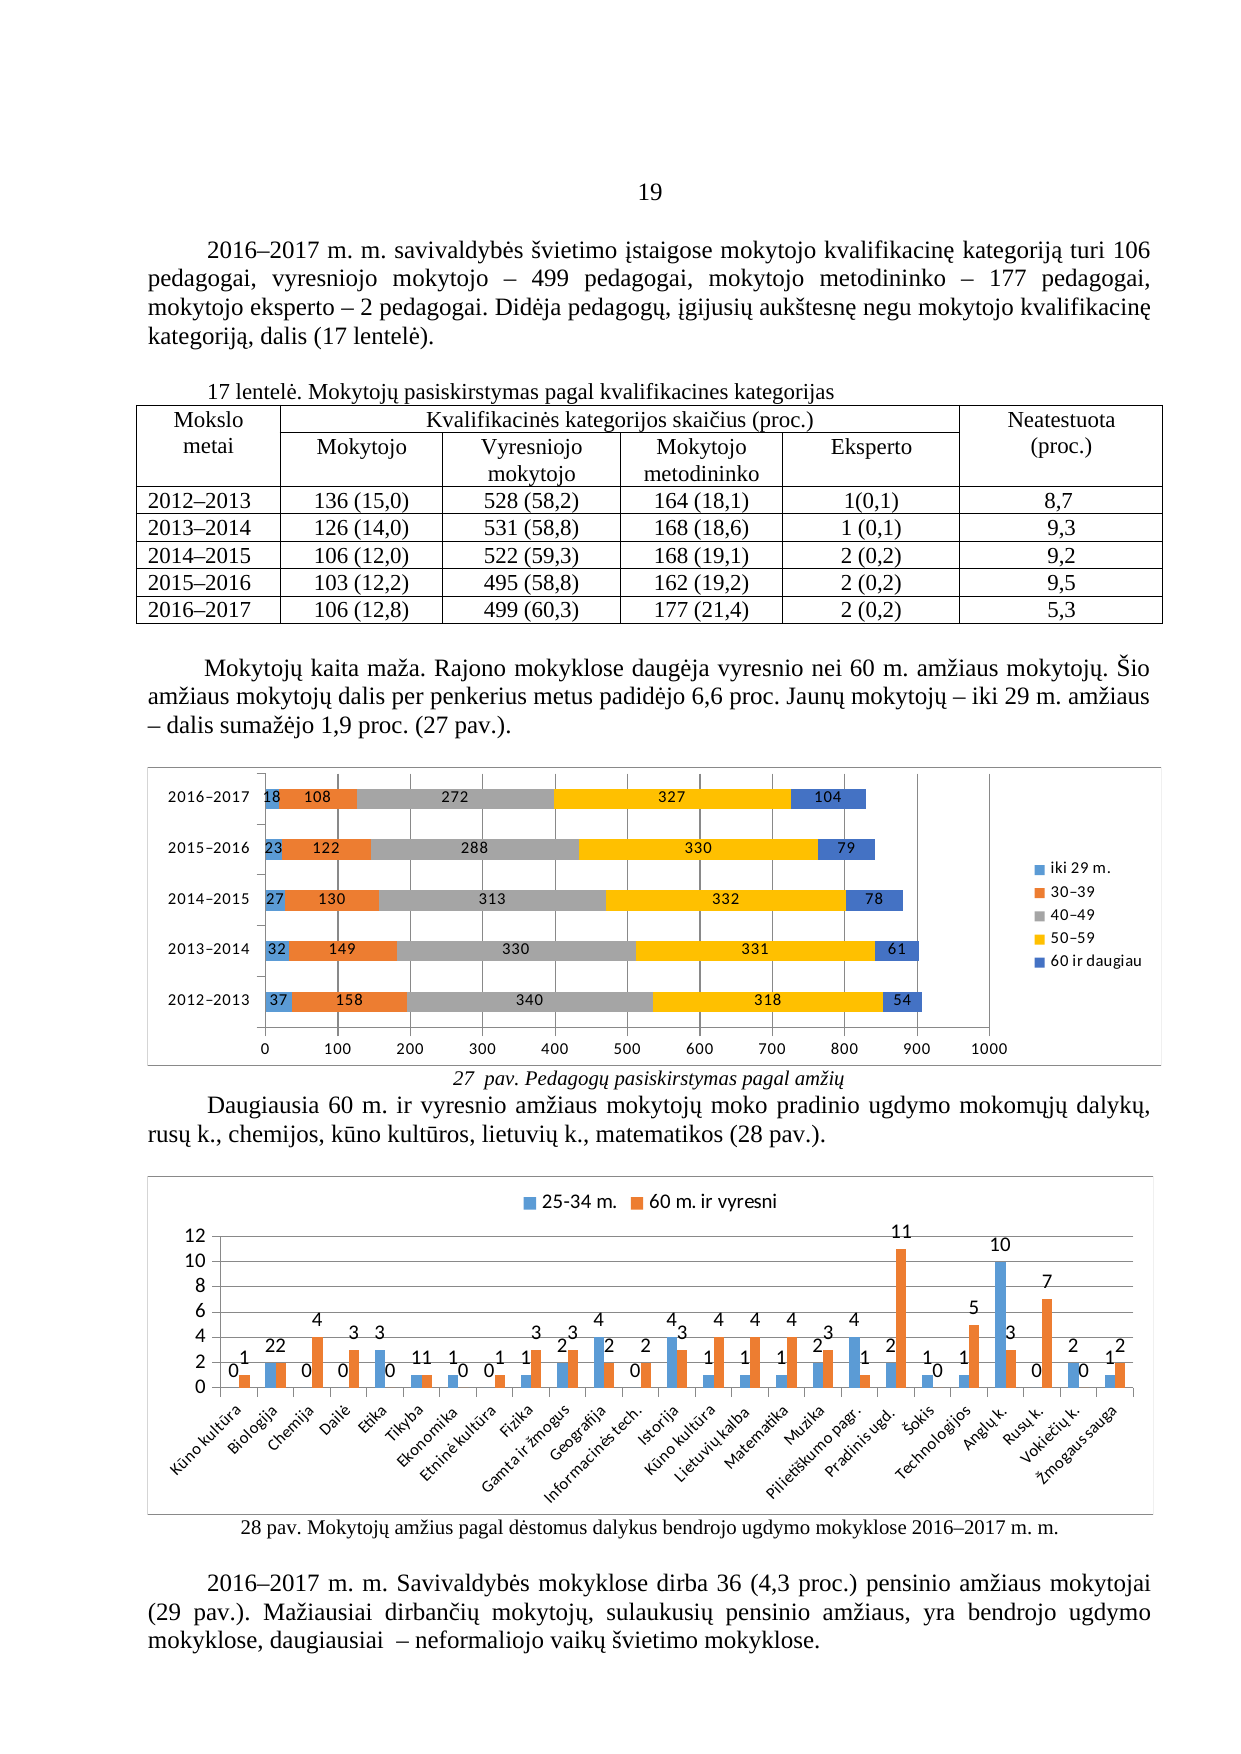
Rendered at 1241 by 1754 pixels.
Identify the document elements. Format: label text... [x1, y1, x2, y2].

table_cell 495 (58,8) [443, 569, 620, 596]
table_cell 106 (12,0) [281, 542, 442, 568]
table_cell 103 (12,2) [281, 569, 442, 596]
text 2016–2017 m. m. Savivaldybės mokyklose dirba 36 (4,3 proc.) pensinio amžiaus mokytojai (29 pav.). Mažiausiai dirbančių mokytojų, sulaukusių pensinio amžiaus, yra bendrojo ugdymo mokyklose, daugiausiai – neformaliojo vaikų švietimo mokyklose. [148, 1568, 1152, 1654]
table_cell 522 (59,3) [443, 542, 620, 568]
table_header Neatestuota (proc.) [960, 406, 1162, 486]
table_cell 528 (58,2) [443, 487, 620, 513]
table_cell 499 (60,3) [443, 597, 620, 623]
table_cell 168 (18,6) [621, 514, 782, 541]
table_header Kvalifikacinės kategorijos skaičius (proc.) [281, 406, 959, 432]
table_cell 2 (0,2) [783, 597, 959, 623]
table_cell 2016–2017 [137, 597, 280, 623]
table_cell 2015–2016 [137, 569, 280, 596]
text Daugiausia 60 m. ir vyresnio amžiaus mokytojų moko pradinio ugdymo mokomųjų dalykų, rusų k., chemijos, kūno kultūros, lietuvių k., matematikos (28 pav.). [148, 1090, 1152, 1148]
table_cell 2013–2014 [137, 514, 280, 541]
table_cell 164 (18,1) [621, 487, 782, 513]
table_cell 9,5 [960, 569, 1162, 596]
table_cell 2 (0,2) [783, 542, 959, 568]
table_cell 106 (12,8) [281, 597, 442, 623]
table_cell 162 (19,2) [621, 569, 782, 596]
text 27 pav. Pedagogų pasiskirstymas pagal amžių [148, 1066, 1152, 1090]
table_cell 5,3 [960, 597, 1162, 623]
table_cell 1 (0,1) [783, 514, 959, 541]
table_cell 8,7 [960, 487, 1162, 513]
text 17 lentelė. Mokytojų pasiskirstymas pagal kvalifikacines kategorijas [148, 378, 1152, 405]
table_cell 2012–2013 [137, 487, 280, 513]
text 2016–2017 m. m. savivaldybės švietimo įstaigose mokytojo kvalifikacinę kategoriją turi 106 pedagogai, vyresniojo mokytojo – 499 pedagogai, mokytojo metodininko – 177 pedagogai, mokytojo eksperto – 2 pedagogai. Didėja pedagogų, įgijusių aukštesnę negu mokytojo kvalifikacinę kategoriją, dalis (17 lentelė). [148, 235, 1152, 350]
table_header Mokslo metai [137, 406, 280, 486]
table_cell Vyresniojo mokytojo [443, 433, 620, 486]
table_cell 126 (14,0) [281, 514, 442, 541]
table_cell Mokytojo [281, 433, 442, 486]
table_cell Mokytojo metodininko [621, 433, 782, 486]
table_cell 136 (15,0) [281, 487, 442, 513]
table_cell 168 (19,1) [621, 542, 782, 568]
table_cell 1(0,1) [783, 487, 959, 513]
table_cell Eksperto [783, 433, 959, 486]
table_cell 177 (21,4) [621, 597, 782, 623]
table_cell 9,2 [960, 542, 1162, 568]
table_cell 2014–2015 [137, 542, 280, 568]
text 28 pav. Mokytojų amžius pagal dėstomus dalykus bendrojo ugdymo mokyklose 2016–2017 m. m. [148, 1515, 1152, 1539]
text Mokytojų kaita maža. Rajono mokyklose daugėja vyresnio nei 60 m. amžiaus mokytojų. Šio amžiaus mokytojų dalis per penkerius metus padidėjo 6,6 proc. Jaunų mokytojų – iki 29 m. amžiaus – dalis sumažėjo 1,9 proc. (27 pav.). [148, 653, 1152, 739]
table_cell 2 (0,2) [783, 569, 959, 596]
table_cell 9,3 [960, 514, 1162, 541]
table_cell 531 (58,8) [443, 514, 620, 541]
